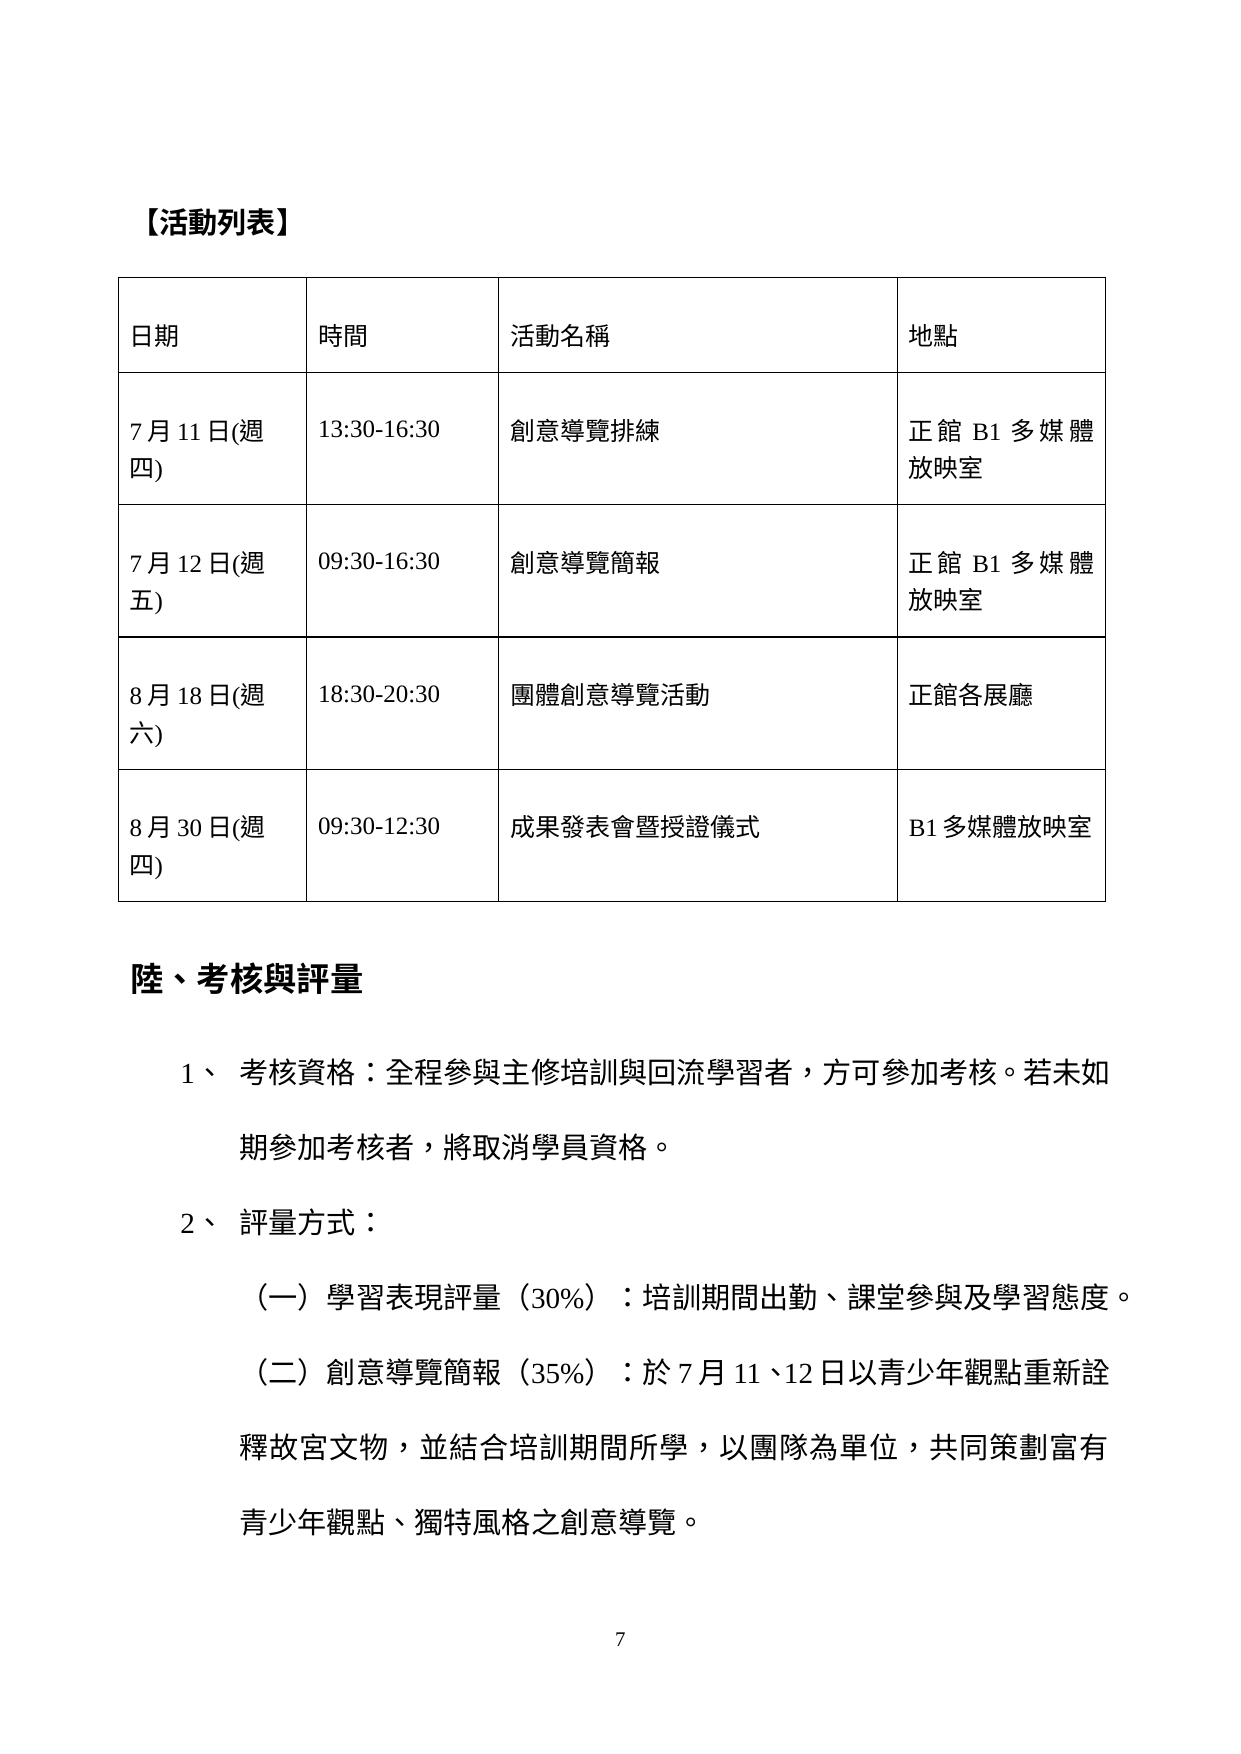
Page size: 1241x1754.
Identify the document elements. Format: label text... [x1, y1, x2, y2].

table_cell 13:30-16:30 [307, 373, 498, 504]
table_header 活動名稱 [499, 278, 897, 372]
text 陸、考核與評量 [130, 939, 1110, 1014]
list 評量方式： [180, 1183, 1110, 1258]
list 考核資格：全程參與主修培訓與回流學習者，方可參加考核。若未如期參加考核者，將取消學員資格。 [180, 1033, 1110, 1183]
text （一）學習表現評量（30%）：培訓期間出勤、課堂參與及學習態度。 [239, 1258, 1110, 1333]
table_cell B1多媒體放映室 [898, 770, 1105, 901]
table_cell 創意導覽排練 [499, 373, 897, 504]
table_cell 09:30-16:30 [307, 505, 498, 636]
table_header 地點 [898, 278, 1105, 372]
table_cell 正館各展廳 [898, 638, 1105, 769]
table_cell 7月11日(週四) [119, 373, 306, 504]
table_cell 18:30-20:30 [307, 638, 498, 769]
table_header 時間 [307, 278, 498, 372]
table_cell 成果發表會暨授證儀式 [499, 770, 897, 901]
table_header 日期 [119, 278, 306, 372]
table_cell 創意導覽簡報 [499, 505, 897, 636]
table_cell 正館B1多媒體放映室 [898, 505, 1105, 636]
table_cell 8月18日(週六) [119, 638, 306, 769]
text （二）創意導覽簡報（35%）：於7月11、12日以青少年觀點重新詮釋故宮文物，並結合培訓期間所學，以團隊為單位，共同策劃富有青少年觀點、獨特風格之創意導覽。 [239, 1333, 1110, 1558]
text 【活動列表】 [130, 183, 1110, 258]
table_cell 8月30日(週四) [119, 770, 306, 901]
table_cell 正館B1多媒體放映室 [898, 373, 1105, 504]
table_cell 7月12日(週五) [119, 505, 306, 636]
table_cell 09:30-12:30 [307, 770, 498, 901]
table_cell 團體創意導覽活動 [499, 638, 897, 769]
